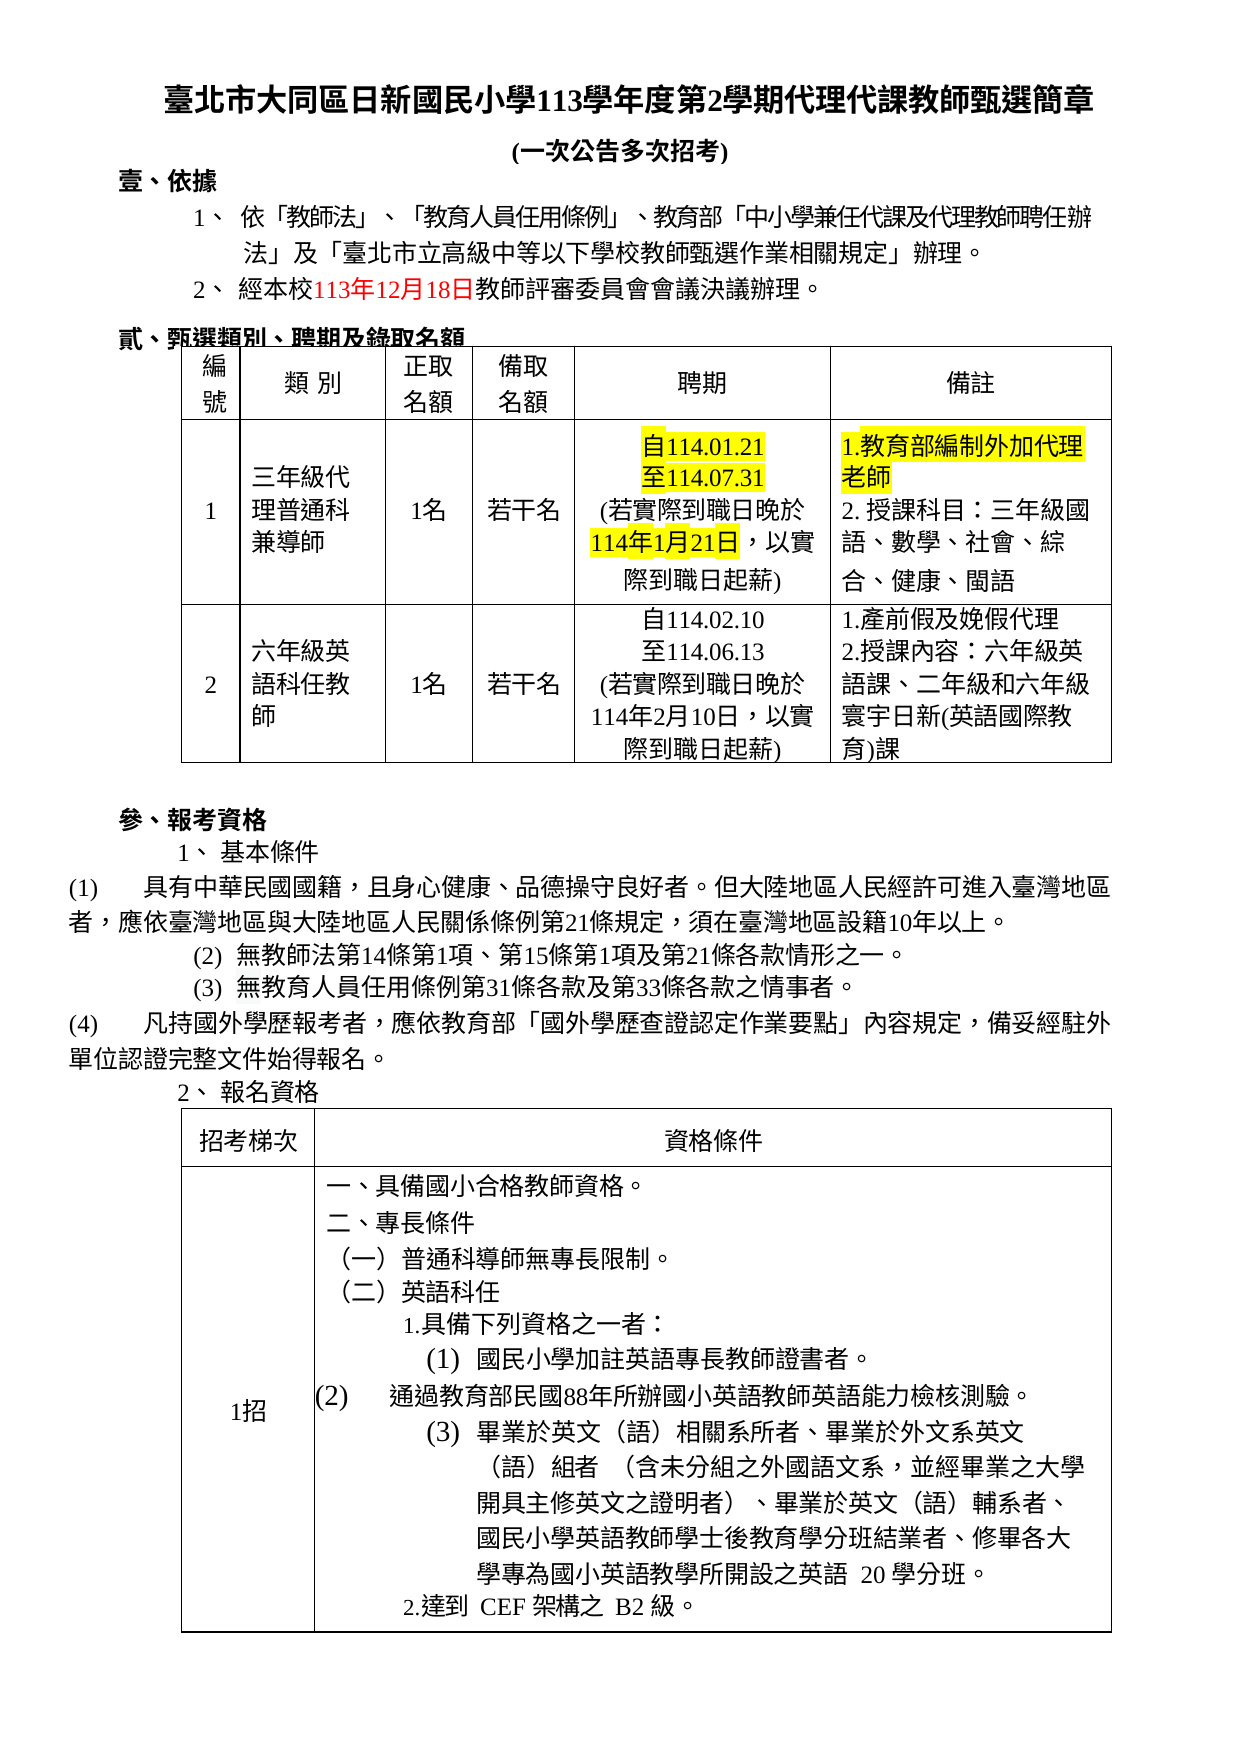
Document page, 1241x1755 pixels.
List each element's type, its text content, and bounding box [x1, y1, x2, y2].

table_header 聘期 [575, 347, 830, 419]
table_cell [473, 636, 574, 668]
table_cell 1名 [386, 495, 472, 528]
text [1112, 346, 1118, 762]
table_header 類 別 [241, 347, 385, 419]
text 1、 基本條件 [177, 836, 1188, 868]
table_cell [182, 462, 239, 494]
text 2、 經本校113年12月18日教師評審委員會會議決議辦理。貳、甄選類別、聘期及錄取名額 [118, 269, 831, 762]
table_cell [182, 701, 239, 733]
table_cell [241, 420, 385, 462]
table_cell 一、具備國小合格教師資格。二、專長條件 （一）普通科導師無專長限制。 （二）英語科任 具備下列資格之一者： 國民小學加註英語專長教師證書者。 通過教育部民國88年所辦國小英語教師英語能力檢核測驗。 畢業於英文（語）相關系所者、畢業於外文系英文 （語）組者 （含未分組之外國語文系，並經畢業之大學開具主修英文之證明者）、畢業於英文（語）輔系者、國民小學英語教師學士後教育學分班結業者、修畢各大學專為國小英語教學所開設之英語 20 學分班。 達到 CEF 架構之 B2 級。 [315, 1167, 1111, 1631]
table_cell [386, 462, 472, 494]
table_cell [473, 605, 574, 636]
table_cell [241, 605, 385, 636]
table_header 編號 [182, 347, 239, 419]
table_header 招考梯次 [182, 1109, 314, 1166]
list 凡持國外學歷報考者，應依教育部「國外學歷查證認定作業要點」內容規定，備妥經駐外單位認證完整文件始得報名。 [69, 1003, 1112, 1076]
table_cell [182, 559, 239, 604]
table_cell 114年2月10日，以實 [575, 701, 830, 733]
table_cell [182, 605, 239, 636]
table_cell [182, 636, 239, 668]
list 無教育人員任用條例第31條各款及第33條各款之情事者。 [193, 971, 1188, 1003]
table_cell 1 [182, 495, 239, 528]
table_cell 六年級英 [241, 636, 385, 668]
table_cell (若實際到職日晚於 [575, 668, 830, 701]
table_cell 1.產前假及娩假代理 [831, 605, 1111, 636]
table_cell 際到職日起薪) [575, 559, 830, 604]
table_cell [473, 528, 574, 559]
table_cell [241, 559, 385, 604]
table_cell (若實際到職日晚於 [575, 495, 830, 528]
table_cell 理普通科 [241, 495, 385, 528]
table_cell 2. 授課科目：三年級國 [831, 495, 1111, 528]
table_header 備取名額 [473, 347, 574, 419]
table_header 備註 [831, 347, 1111, 419]
table_cell [241, 733, 385, 762]
table_cell 至114.07.31 [575, 462, 830, 494]
table_cell 114年1月21日，以實 [575, 528, 830, 559]
table_cell [386, 701, 472, 733]
table_cell [386, 733, 472, 762]
table_cell 合、健康、閩語 [831, 559, 1111, 604]
table_cell 2.授課內容：六年級英 [831, 636, 1111, 668]
table_cell 1招 [182, 1167, 314, 1631]
table_cell 至114.06.13 [575, 636, 830, 668]
table_cell 自114.02.10 [575, 605, 830, 636]
table_cell 若干名 [473, 668, 574, 701]
subtitle 參、報考資格 [118, 804, 1188, 836]
table_cell [182, 733, 239, 762]
table_cell 語、數學、社會、綜 [831, 528, 1111, 559]
table_cell [182, 528, 239, 559]
table_cell 語課、二年級和六年級 [831, 668, 1111, 701]
list 具有中華民國國籍，且身心健康、品德操守良好者。但大陸地區人民經許可進入臺灣地區者，應依臺灣地區與大陸地區人民關係條例第21條規定，須在臺灣地區設籍10年以上。 [69, 868, 1112, 938]
text 1、 依「教師法」、「教育人員任用條例」、教育部「中小學兼任代課及代理教師聘任辦法」及「臺北市立高級中等以下學校教師甄選作業相關規定」辦理。 [193, 197, 1122, 269]
table_cell [386, 636, 472, 668]
table_cell 1名 [386, 668, 472, 701]
table_cell [473, 559, 574, 604]
table_cell [386, 420, 472, 462]
table_cell [473, 733, 574, 762]
table_cell 育)課 [831, 733, 1111, 762]
table_cell [473, 701, 574, 733]
table_cell 若干名 [473, 495, 574, 528]
table_cell 兼導師 [241, 528, 385, 559]
table_cell [473, 462, 574, 494]
table_cell 老師 [831, 462, 1111, 494]
table_cell [386, 559, 472, 604]
table_cell 2 [182, 668, 239, 701]
table_cell [386, 605, 472, 636]
table_header 正取名額 [386, 347, 472, 419]
subtitle 壹、依據 [118, 165, 1188, 197]
list 無教師法第14條第1項、第15條第1項及第21條各款情形之一。 [193, 938, 1188, 971]
table_cell 寰宇日新(英語國際教 [831, 701, 1111, 733]
table_cell 自114.01.21 [575, 420, 830, 462]
table_cell [386, 528, 472, 559]
table_cell [473, 420, 574, 462]
table_cell 三年級代 [241, 462, 385, 494]
table_cell 師 [241, 701, 385, 733]
table_header 資格條件 [315, 1109, 1111, 1166]
table_cell 語科任教 [241, 668, 385, 701]
table_cell 1.教育部編制外加代理 [831, 420, 1111, 462]
table_cell [182, 420, 239, 462]
text 2、 報名資格 [177, 1076, 1188, 1108]
table_cell 際到職日起薪) [575, 733, 830, 762]
